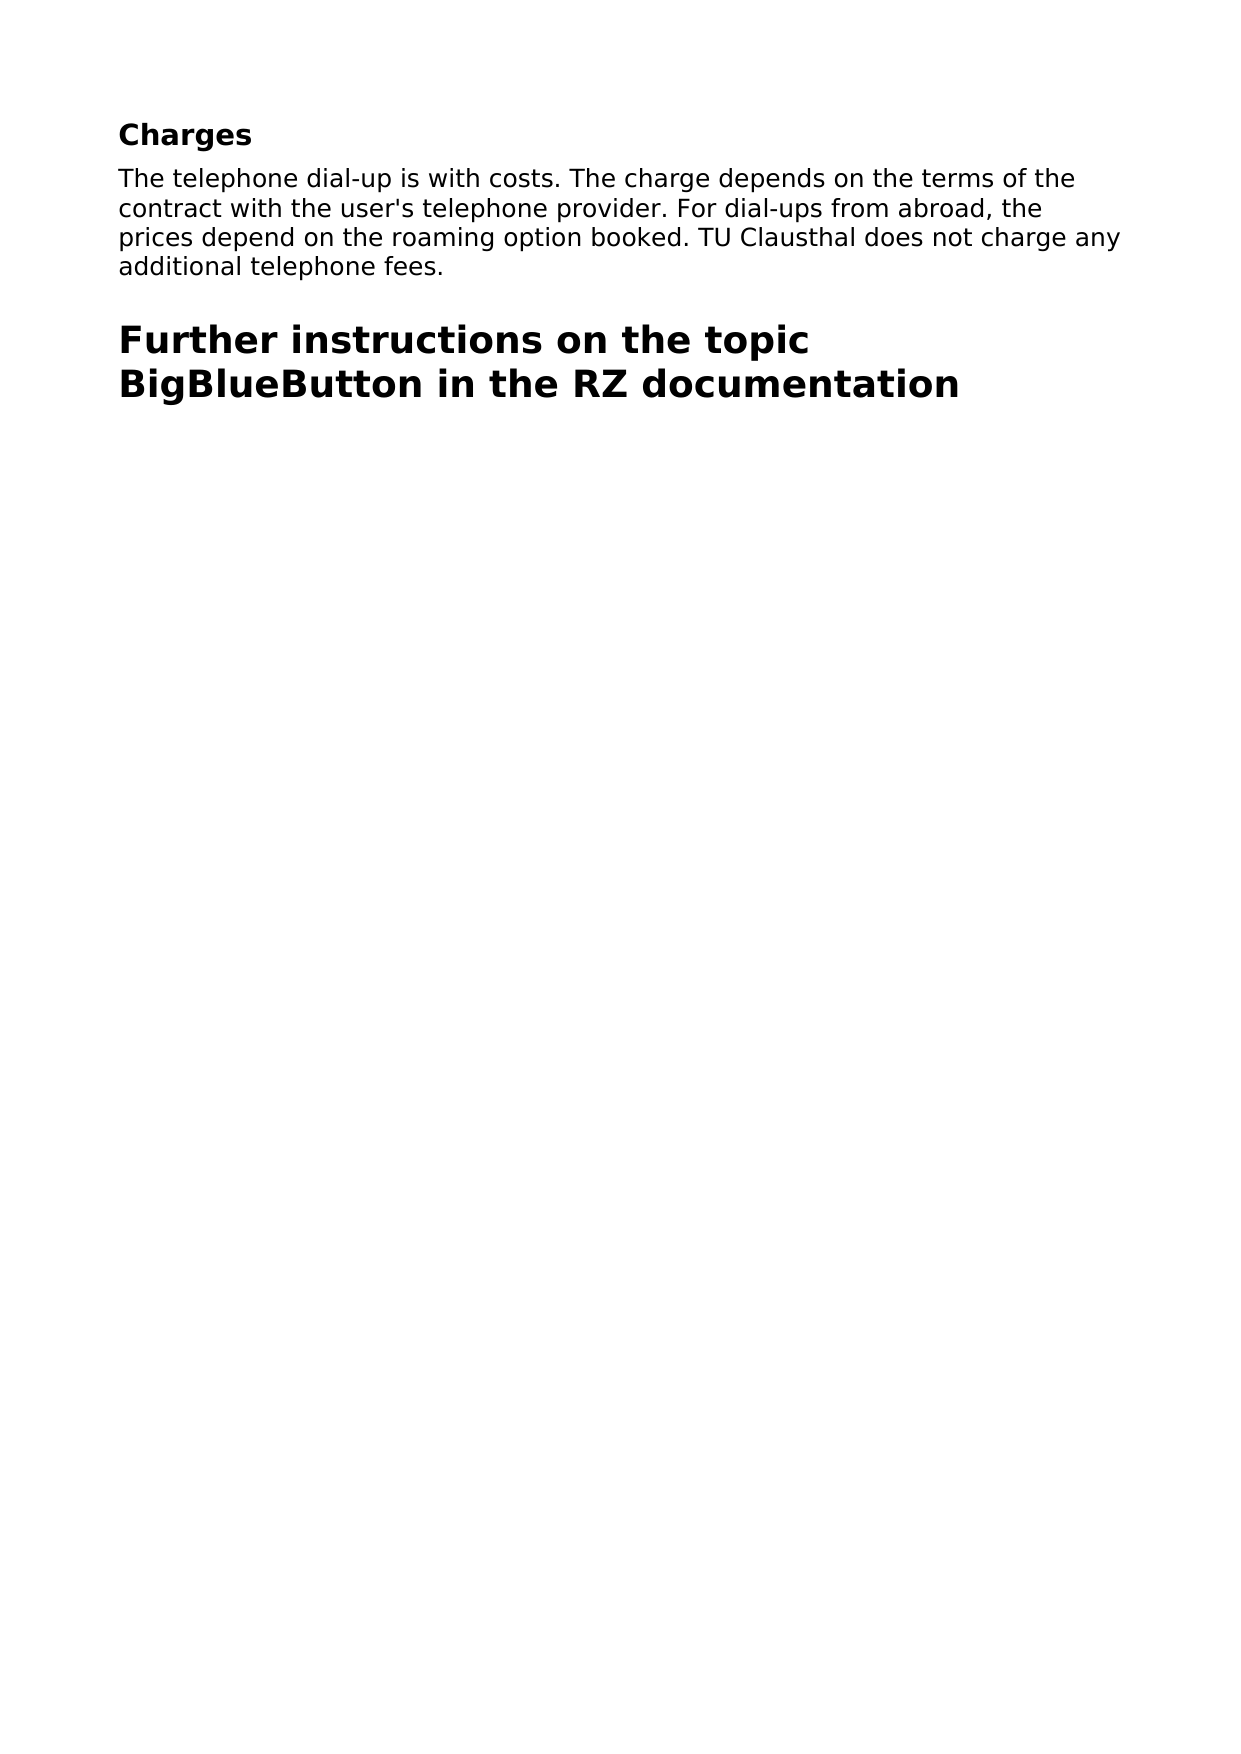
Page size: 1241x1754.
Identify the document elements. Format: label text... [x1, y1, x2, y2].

subtitle Further instructions on the topic BigBlueButton in the RZ documentation [118, 319, 1122, 406]
subtitle Charges [118, 118, 1122, 152]
text The telephone dial-up is with costs. The charge depends on the terms of the contract with the user's telephone provider. For dial-ups from abroad, the prices depend on the roaming option booked. TU Clausthal does not charge any additional telephone fees. [118, 164, 1122, 281]
